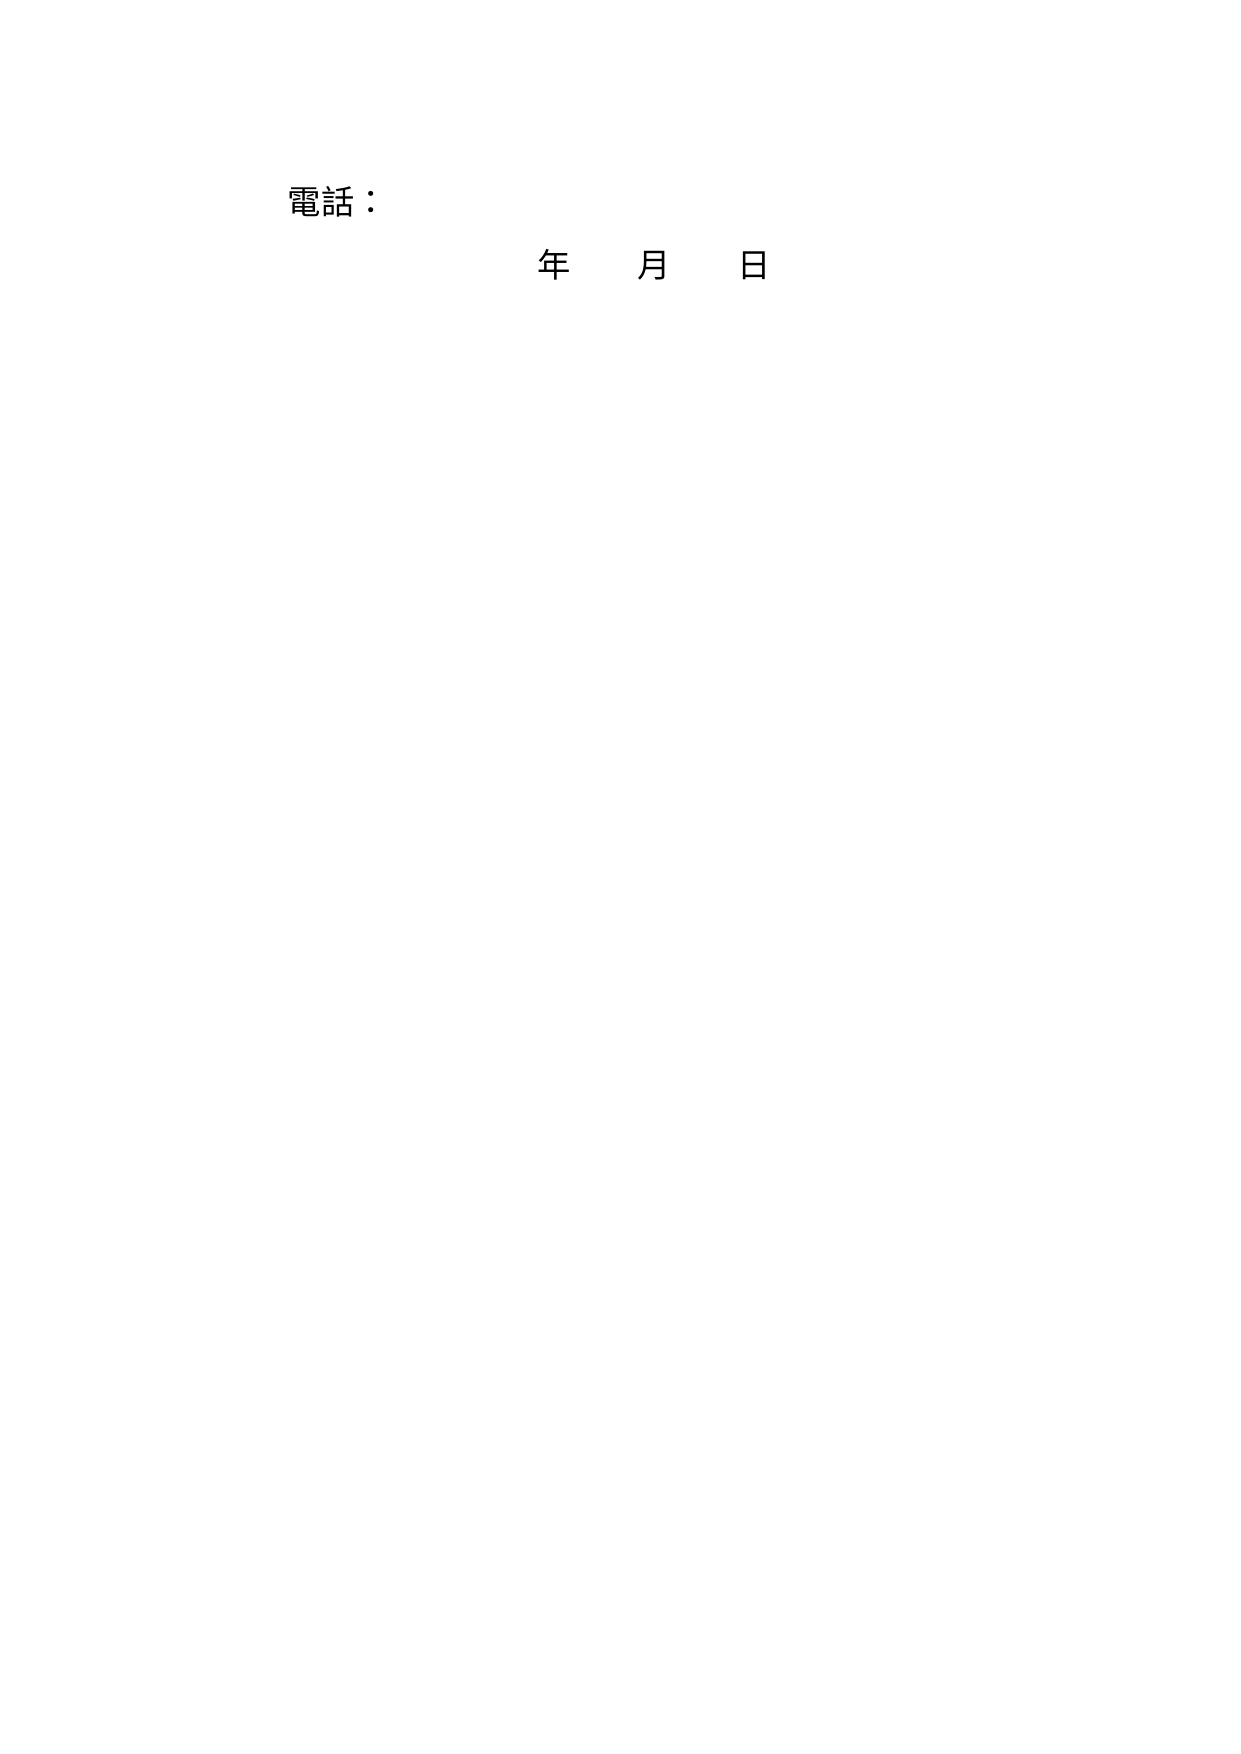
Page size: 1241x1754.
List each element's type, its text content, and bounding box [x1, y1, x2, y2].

text 年 月 日 [187, 221, 1053, 283]
text 電話： [187, 158, 1053, 221]
